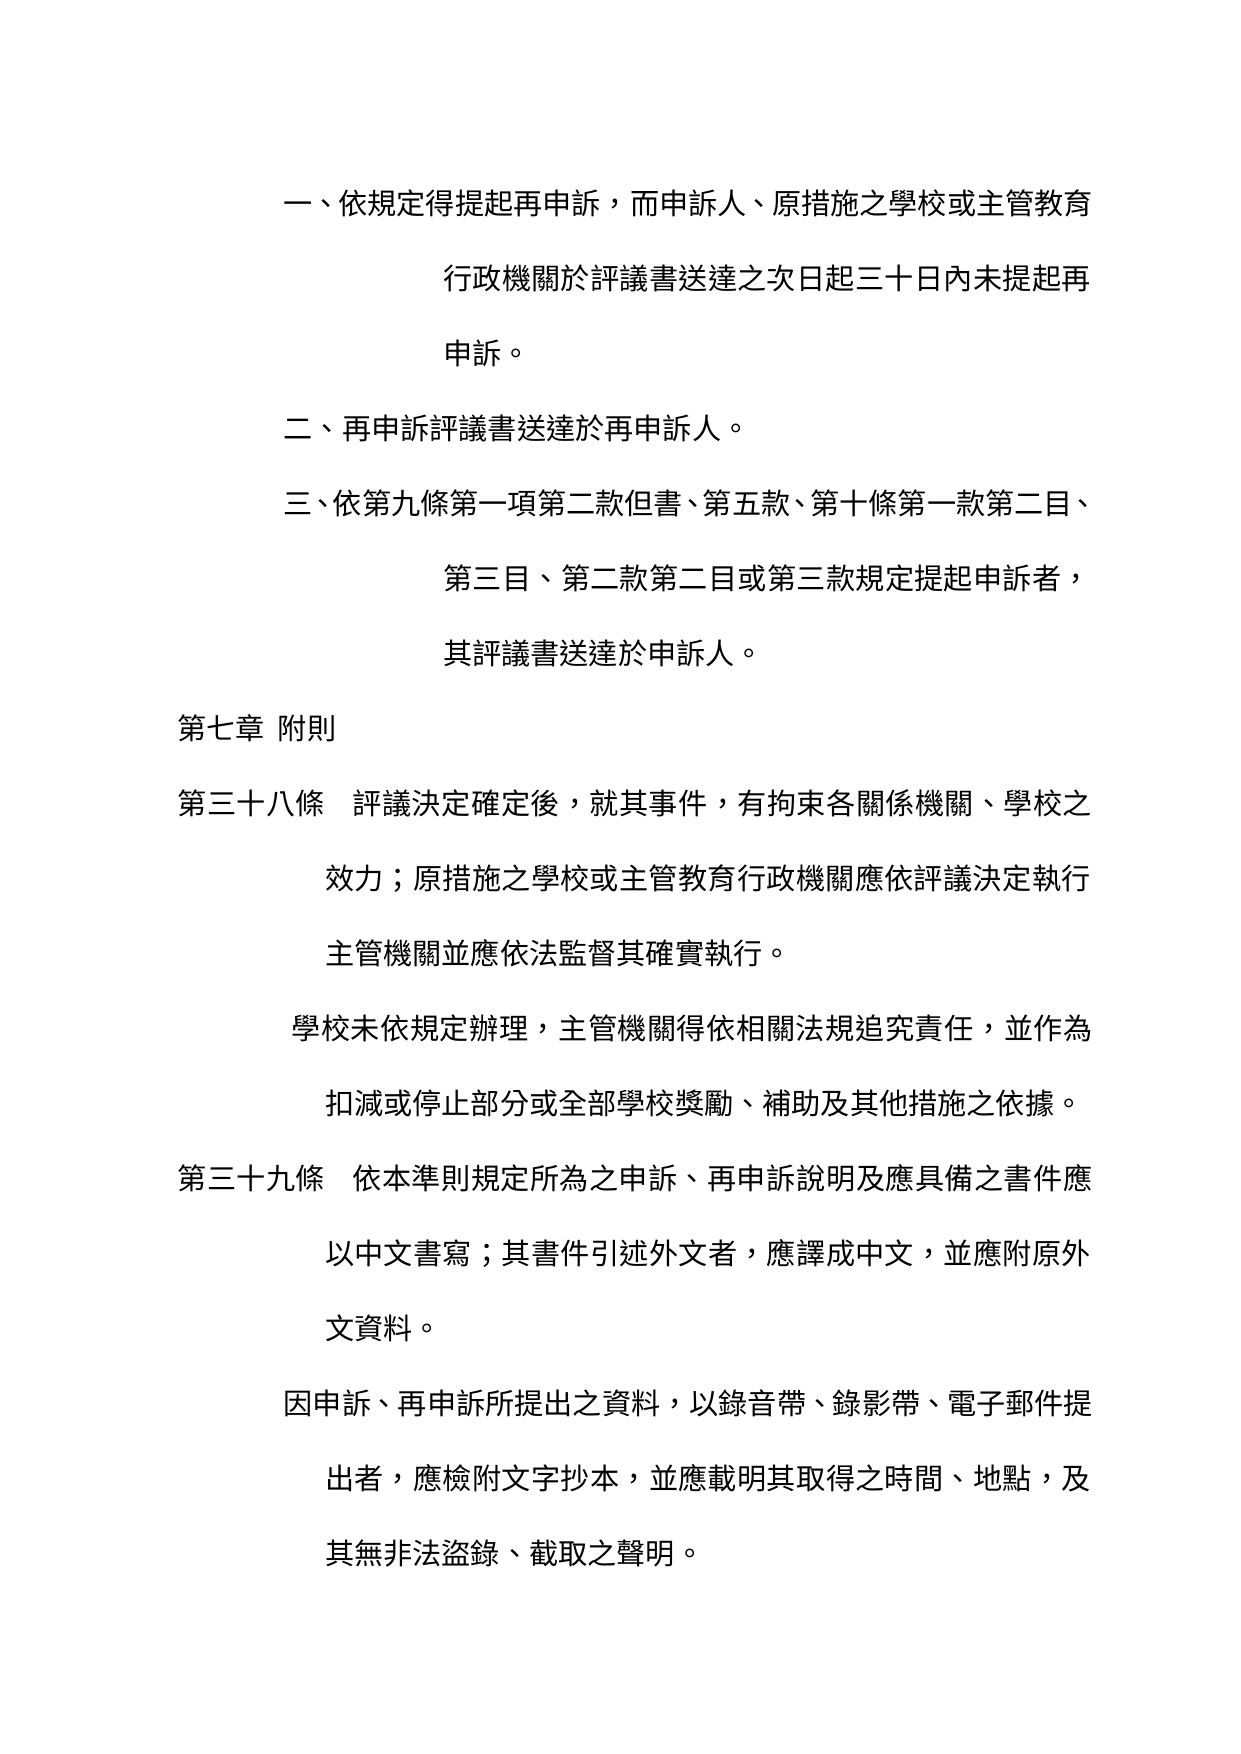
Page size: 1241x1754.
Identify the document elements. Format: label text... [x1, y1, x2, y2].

text 第三十八條 評議決定確定後，就其事件，有拘束各關係機關、學校之效力；原措施之學校或主管教育行政機關應依評議決定執行，主管機關並應依法監督其確實執行。 [177, 764, 1092, 989]
text 第七章 附則 [177, 689, 1092, 764]
text 一、依規定得提起再申訴，而申訴人、原措施之學校或主管教育行政機關於評議書送達之次日起三十日內未提起再申訴。 [177, 164, 1092, 389]
text 學校未依規定辦理，主管機關得依相關法規追究責任，並作為扣減或停止部分或全部學校獎勵、補助及其他措施之依據。 [177, 989, 1092, 1139]
text 三、依第九條第一項第二款但書、第五款、第十條第一款第二目、第三目、第二款第二目或第三款規定提起申訴者，其評議書送達於申訴人。 [177, 464, 1092, 689]
text 第三十九條 依本準則規定所為之申訴、再申訴說明及應具備之書件應以中文書寫；其書件引述外文者，應譯成中文，並應附原外文資料。 [177, 1139, 1092, 1364]
text 二、再申訴評議書送達於再申訴人。 [177, 389, 1092, 464]
text 因申訴、再申訴所提出之資料，以錄音帶、錄影帶、電子郵件提出者，應檢附文字抄本，並應載明其取得之時間、地點，及其無非法盜錄、截取之聲明。 [177, 1364, 1092, 1589]
